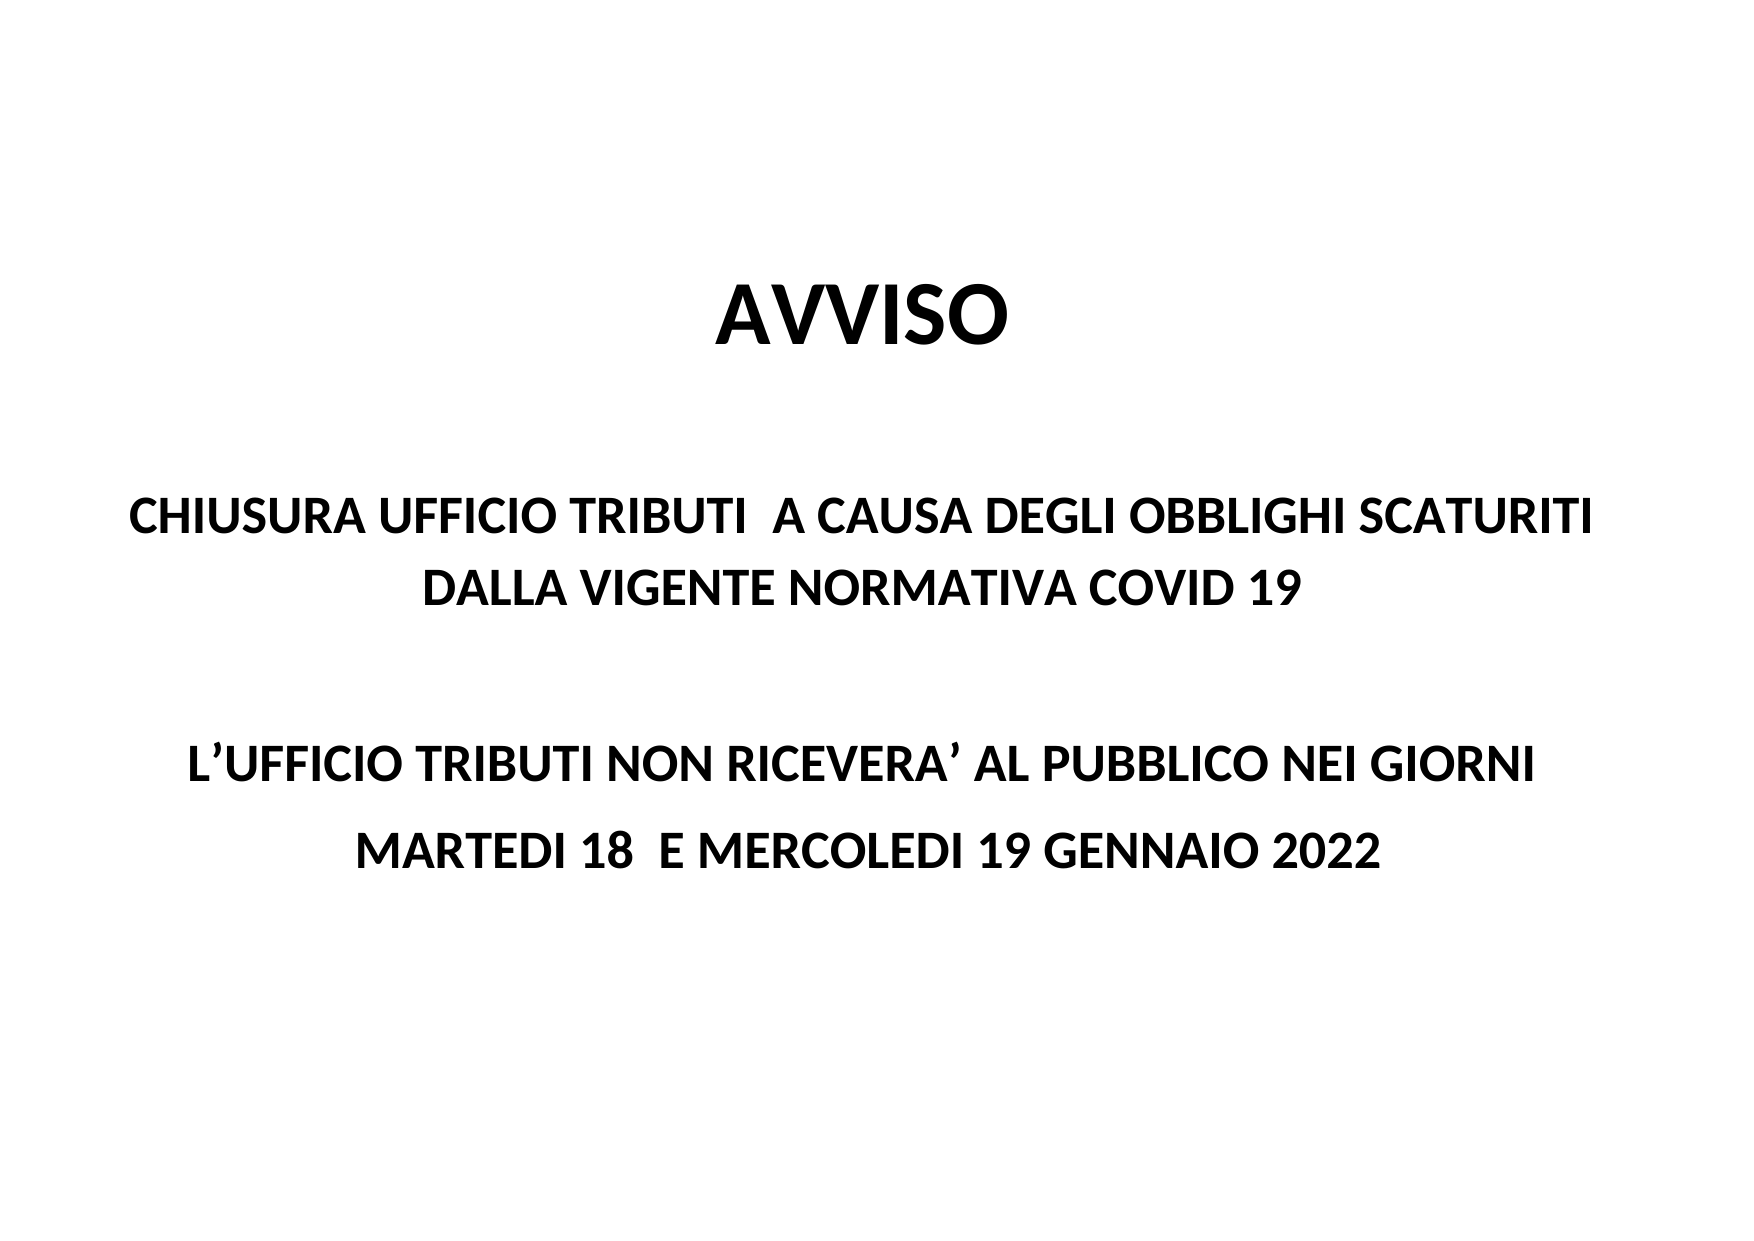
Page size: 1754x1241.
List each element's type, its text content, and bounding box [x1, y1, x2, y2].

text MARTEDI 18 E MERCOLEDI 19 GENNAIO 2022 [118, 816, 1606, 882]
text L’UFFICIO TRIBUTI NON RICEVERA’ AL PUBBLICO NEI GIORNI [118, 728, 1606, 794]
text AVVISO [118, 256, 1606, 367]
text CHIUSURA UFFICIO TRIBUTI A CAUSA DEGLI OBBLIGHI SCATURITI DALLA VIGENTE NORMATIVA COVID 19 [118, 481, 1606, 618]
